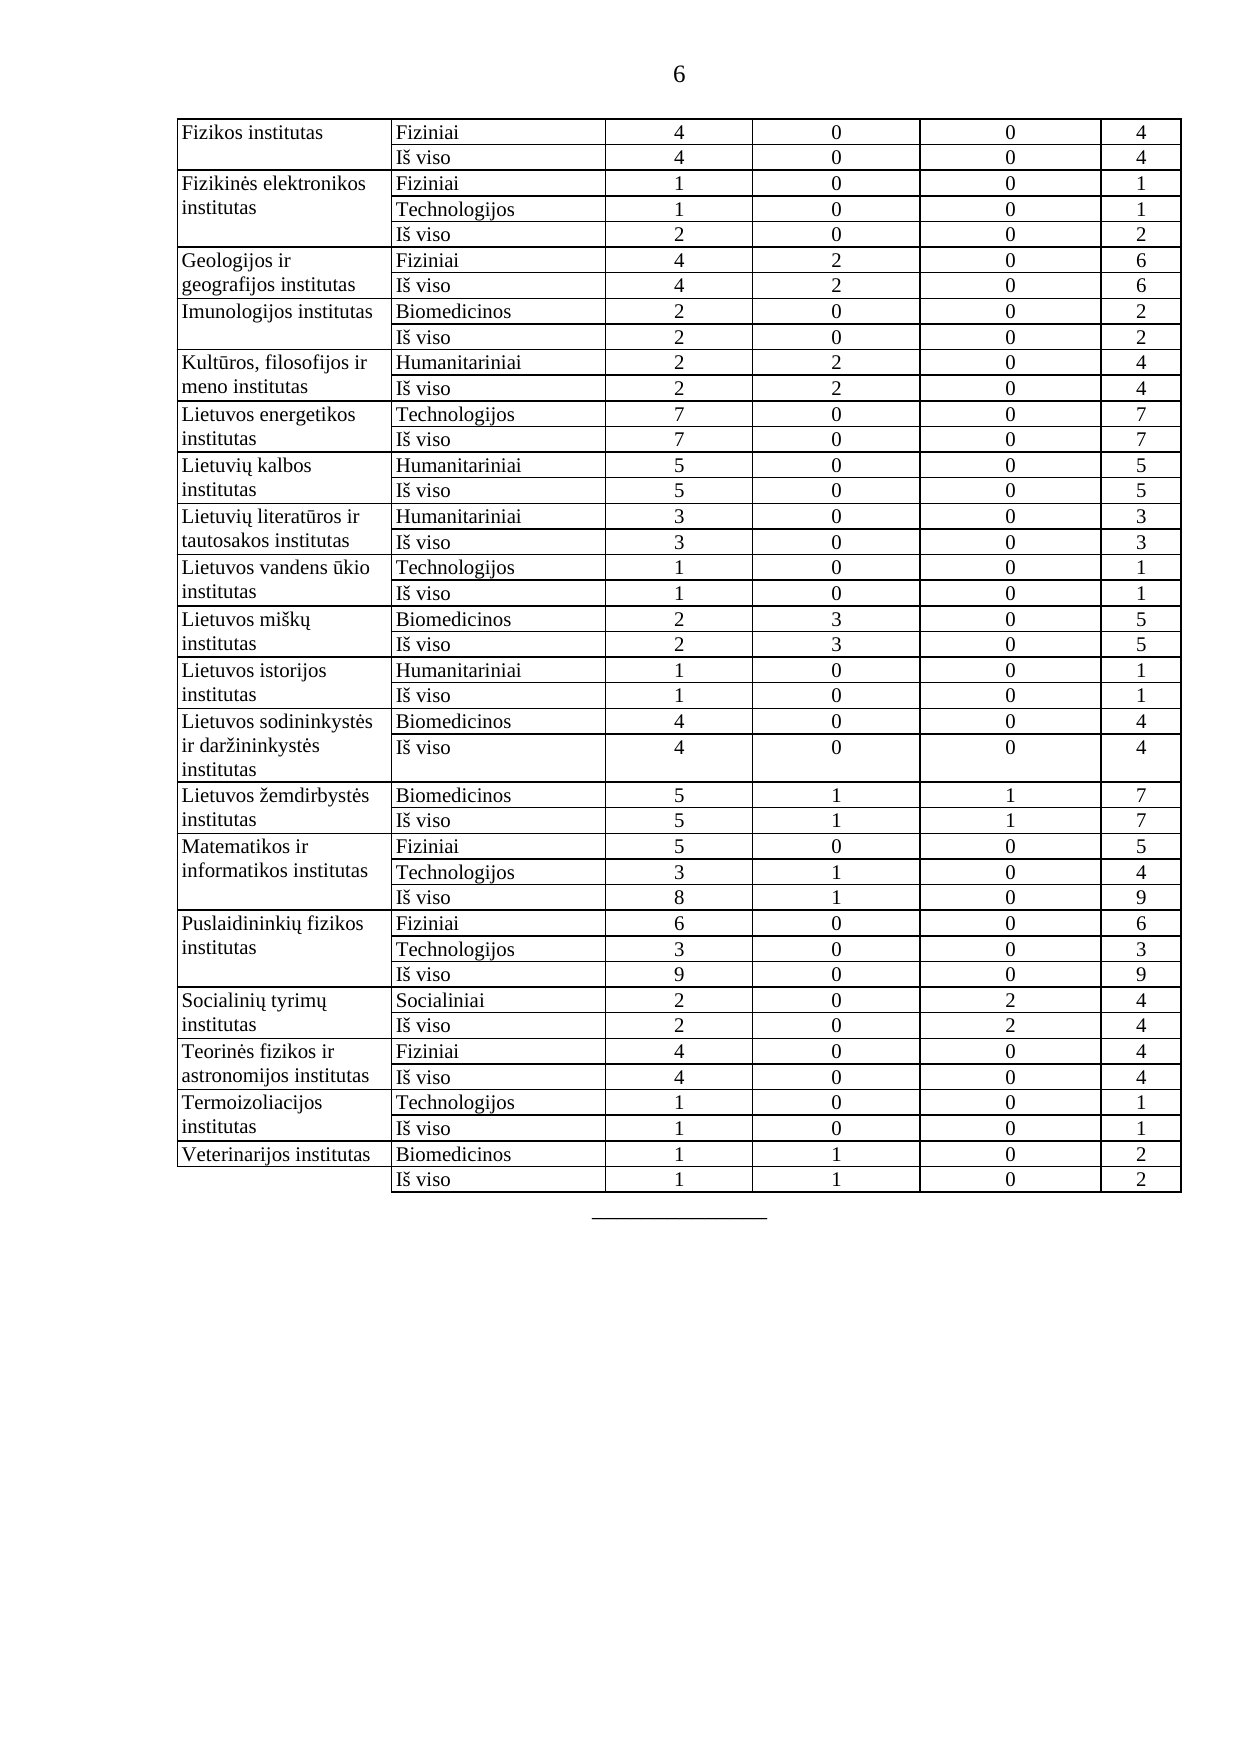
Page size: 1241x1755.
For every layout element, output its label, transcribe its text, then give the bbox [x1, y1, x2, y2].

table_cell Lietuvių kalbos institutas [178, 453, 391, 502]
table_cell 1 [748, 1142, 752, 1166]
table_cell 0 [753, 222, 757, 246]
table_cell Socialinių tyrimų institutas [178, 988, 391, 1037]
table_cell 0 [753, 120, 757, 144]
table_cell 4 [748, 273, 752, 297]
table_cell 0 [753, 145, 757, 169]
table_cell 1 [753, 1167, 757, 1191]
table_cell 2 [753, 248, 757, 272]
table_cell 0 [753, 325, 757, 349]
table_cell Lietuvių literatūros ir tautosakos institutas [178, 504, 391, 554]
table_cell 1 [753, 1142, 757, 1166]
table_cell 0 [921, 735, 1100, 781]
table_cell Termoizoliacijos institutas [178, 1090, 391, 1140]
table_cell Teorinės fizikos ir astronomijos institutas [178, 1039, 391, 1089]
table_cell 3 [748, 530, 752, 554]
table_cell 1 [748, 683, 752, 707]
table_cell 5 [748, 834, 752, 858]
text ______________ [177, 1193, 1181, 1222]
table_cell 2 [748, 350, 752, 374]
table_cell 2 [753, 350, 757, 374]
table_cell 1 [748, 1167, 752, 1191]
table_cell 3 [753, 607, 757, 631]
table_cell Iš viso [392, 735, 605, 781]
table_cell 4 [748, 120, 752, 144]
table_cell 0 [753, 581, 757, 605]
table_cell Kultūros, filosofijos ir meno institutas [178, 350, 391, 400]
table_cell Matematikos ir informatikos institutas [178, 834, 391, 909]
table_cell 1 [748, 1090, 752, 1114]
table_cell 0 [753, 658, 757, 682]
table_cell 8 [748, 885, 752, 909]
table_cell Lietuvos žemdirbystės institutas [178, 783, 391, 832]
table_cell 0 [753, 478, 757, 502]
table_cell 3 [748, 860, 752, 884]
table_cell 4 [606, 735, 752, 781]
table_cell 1 [753, 808, 757, 832]
table_cell 3 [753, 632, 757, 656]
table_cell 0 [753, 197, 757, 221]
table_cell Lietuvos miškų institutas [178, 607, 391, 656]
table_cell 0 [753, 1039, 757, 1063]
table_cell 4 [748, 1039, 752, 1063]
table_cell 2 [748, 299, 752, 323]
table_cell 7 [748, 427, 752, 451]
table_cell 0 [753, 1013, 757, 1037]
table_cell 0 [753, 683, 757, 707]
table_cell 0 [753, 555, 757, 579]
table_cell 2 [748, 632, 752, 656]
table_cell 0 [753, 988, 757, 1012]
table_cell 4 [1102, 735, 1180, 781]
table_cell 0 [753, 937, 757, 961]
table_cell 1 [753, 885, 757, 909]
table_cell 2 [748, 376, 752, 400]
table_cell Lietuvos energetikos institutas [178, 402, 391, 451]
table_cell 4 [748, 709, 752, 733]
table_cell 3 [748, 937, 752, 961]
table_cell Geologijos ir geografijos institutas [178, 248, 391, 297]
table_cell 1 [748, 197, 752, 221]
table_cell Lietuvos vandens ūkio institutas [178, 555, 391, 605]
table_cell Puslaidininkių fizikos institutas [178, 911, 391, 986]
table_cell 2 [753, 273, 757, 297]
table_cell 6 [748, 911, 752, 935]
table_cell 3 [748, 504, 752, 528]
table_cell 1 [748, 658, 752, 682]
table_cell 1 [748, 1116, 752, 1140]
table_cell Fizikos institutas [178, 120, 391, 169]
table_cell 0 [753, 1065, 757, 1089]
table_cell 1 [748, 581, 752, 605]
table_cell 9 [748, 962, 752, 986]
table_cell 5 [748, 478, 752, 502]
table_cell 5 [748, 453, 752, 477]
table_cell 2 [748, 988, 752, 1012]
table_cell 1 [748, 555, 752, 579]
table_cell 0 [753, 453, 757, 477]
table_cell 0 [753, 504, 757, 528]
table_cell 0 [753, 834, 757, 858]
table_cell 7 [748, 402, 752, 426]
table_cell 5 [748, 808, 752, 832]
table_cell 1 [753, 860, 757, 884]
table_cell 2 [748, 607, 752, 631]
table_cell 4 [748, 145, 752, 169]
table_cell 4 [748, 1065, 752, 1089]
table_cell 5 [748, 783, 752, 807]
table_cell Lietuvos istorijos institutas [178, 658, 391, 707]
table_cell 1 [748, 171, 752, 195]
table_cell 0 [753, 171, 757, 195]
table_cell Imunologijos institutas [178, 299, 391, 349]
table_cell 0 [753, 530, 757, 554]
table_cell 0 [753, 1116, 757, 1140]
table_cell 0 [753, 735, 919, 781]
table_cell 4 [748, 248, 752, 272]
table_cell 0 [753, 427, 757, 451]
table_cell 2 [748, 1013, 752, 1037]
table_cell 0 [753, 299, 757, 323]
table_cell Fizikinės elektronikos institutas [178, 171, 391, 246]
table_cell 2 [748, 222, 752, 246]
table_cell 0 [753, 962, 757, 986]
table_cell 0 [753, 402, 757, 426]
table_cell 0 [753, 1090, 757, 1114]
table_cell 2 [753, 376, 757, 400]
table_cell 0 [753, 709, 757, 733]
table_cell 0 [753, 911, 757, 935]
table_cell 2 [748, 325, 752, 349]
table_cell 1 [753, 783, 757, 807]
